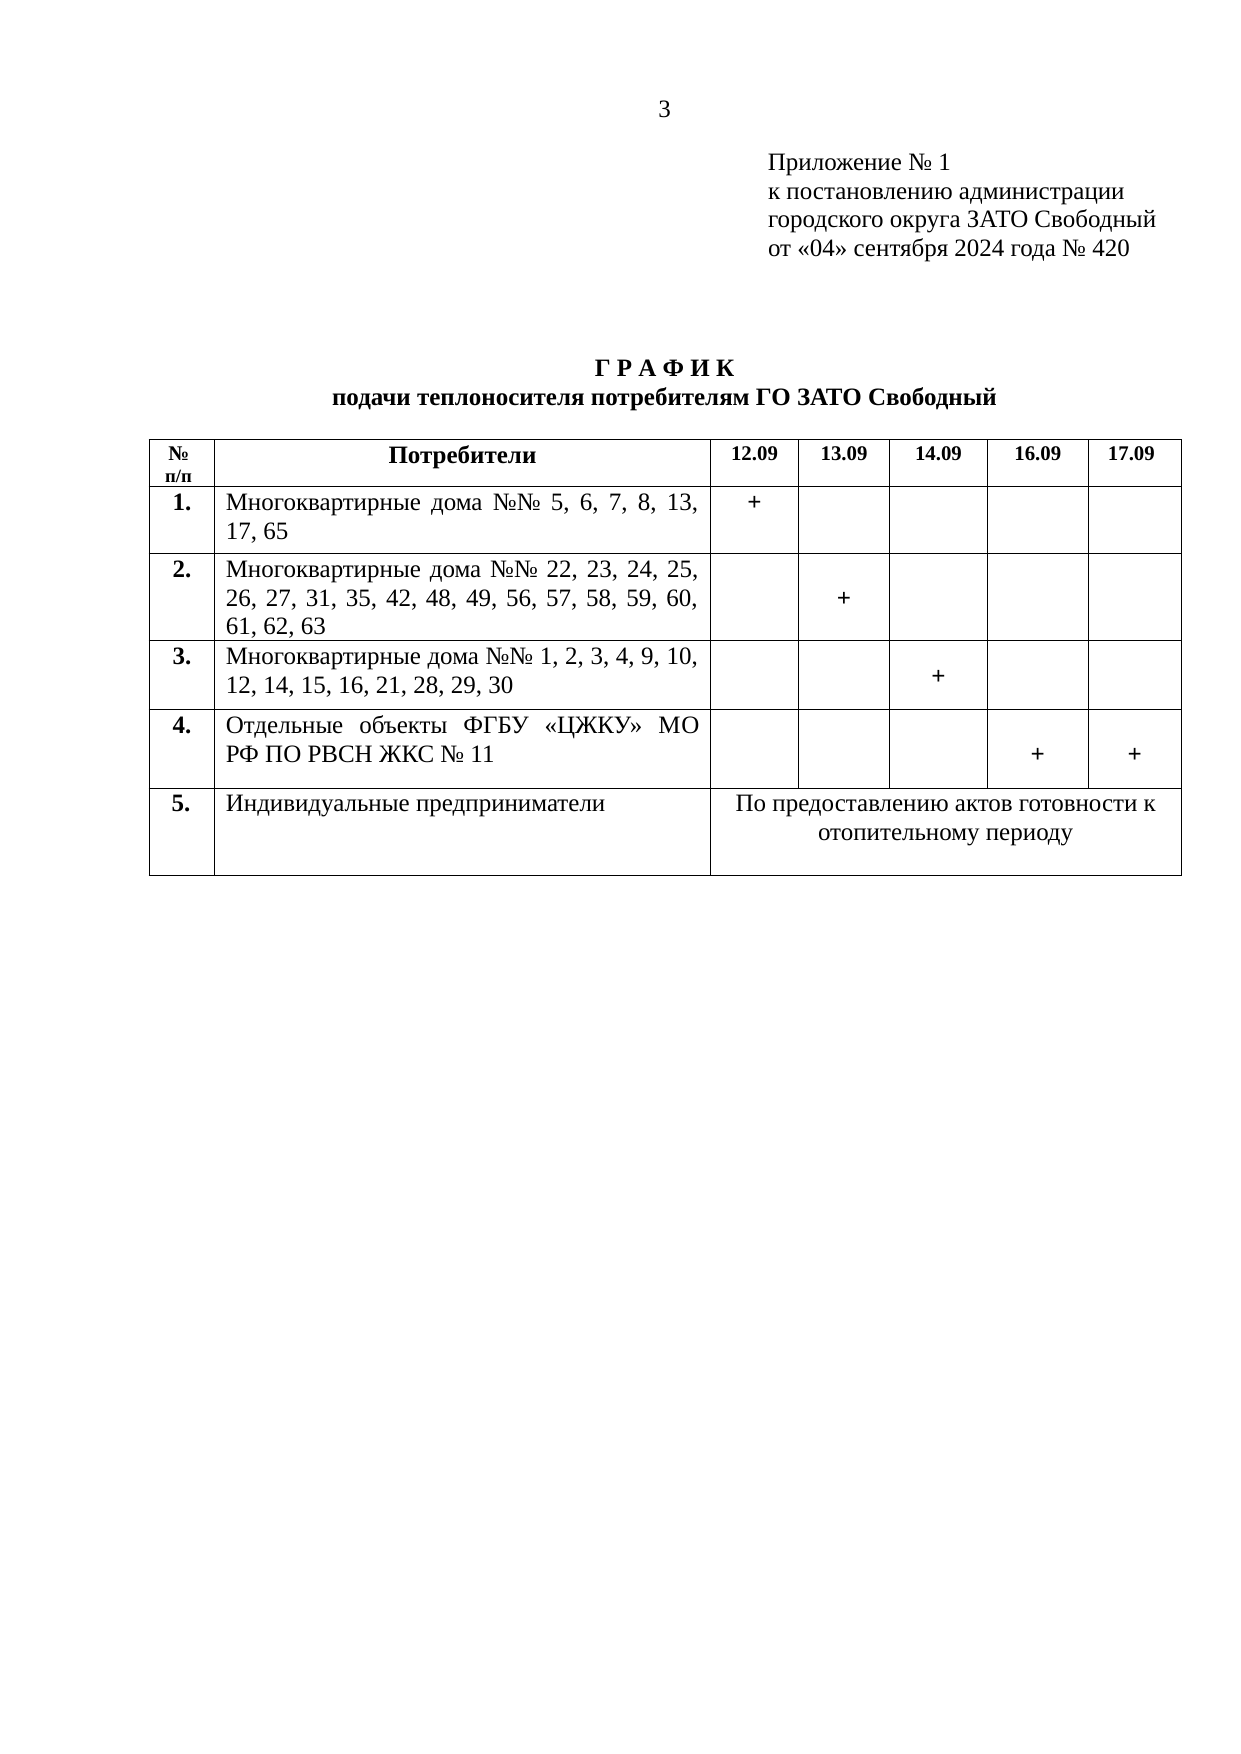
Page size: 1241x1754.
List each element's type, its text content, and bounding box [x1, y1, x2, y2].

table_cell [711, 641, 798, 709]
table_header 12.09 [711, 440, 798, 486]
table_cell [890, 554, 987, 640]
table_cell Многоквартирные дома №№ 1, 2, 3, 4, 9, 10, 12, 14, 15, 16, 21, 28, 29, 30 [215, 641, 710, 709]
table_cell Многоквартирные дома №№ 5, 6, 7, 8, 13, 17, 65 [215, 487, 710, 553]
text подачи теплоносителя потребителям ГО ЗАТО Свободный [148, 382, 1181, 411]
table_cell По предоставлению актов готовности к отопительному периоду [711, 789, 1181, 875]
table_cell [1089, 554, 1181, 640]
table_header 16.09 [988, 440, 1088, 486]
table_header 13.09 [799, 440, 889, 486]
table_cell [711, 710, 798, 787]
table_cell Отдельные объекты ФГБУ «ЦЖКУ» МО РФ ПО РВСН ЖКС № 11 [215, 710, 710, 787]
text Г Р А Ф И К [148, 353, 1181, 382]
table_cell + [1089, 710, 1181, 787]
table_cell Многоквартирные дома №№ 22, 23, 24, 25, 26, 27, 31, 35, 42, 48, 49, 56, 57, 58, 59, 60, 61, 62, 63 [215, 554, 710, 640]
table_cell 5. [150, 789, 214, 875]
table_header 14.09 [890, 440, 987, 486]
table_header Потребители [215, 440, 710, 486]
table_cell 3. [150, 641, 214, 709]
text к постановлению администрации [768, 176, 1181, 204]
table_cell [711, 554, 798, 640]
text городского округа ЗАТО Свободный [768, 204, 1181, 233]
table_cell [799, 487, 889, 553]
text Приложение № 1 [148, 147, 1181, 176]
table_header № п/п [150, 440, 214, 486]
table_cell [799, 641, 889, 709]
table_cell + [988, 710, 1088, 787]
table_cell + [890, 641, 987, 709]
table_cell 2. [150, 554, 214, 640]
table_header 17.09 [1089, 440, 1181, 486]
table_cell 4. [150, 710, 214, 787]
table_cell Индивидуальные предприниматели [215, 789, 710, 875]
table_cell [1089, 487, 1181, 553]
table_cell [988, 641, 1088, 709]
table_cell + [799, 554, 889, 640]
table_cell [1089, 641, 1181, 709]
table_cell [988, 554, 1088, 640]
table_cell [890, 487, 987, 553]
table_cell [988, 487, 1088, 553]
table_cell + [711, 487, 798, 553]
table_cell [799, 710, 889, 787]
table_cell [890, 710, 987, 787]
text от «04» сентября 2024 года № 420 [768, 233, 1181, 262]
table_cell 1. [150, 487, 214, 553]
